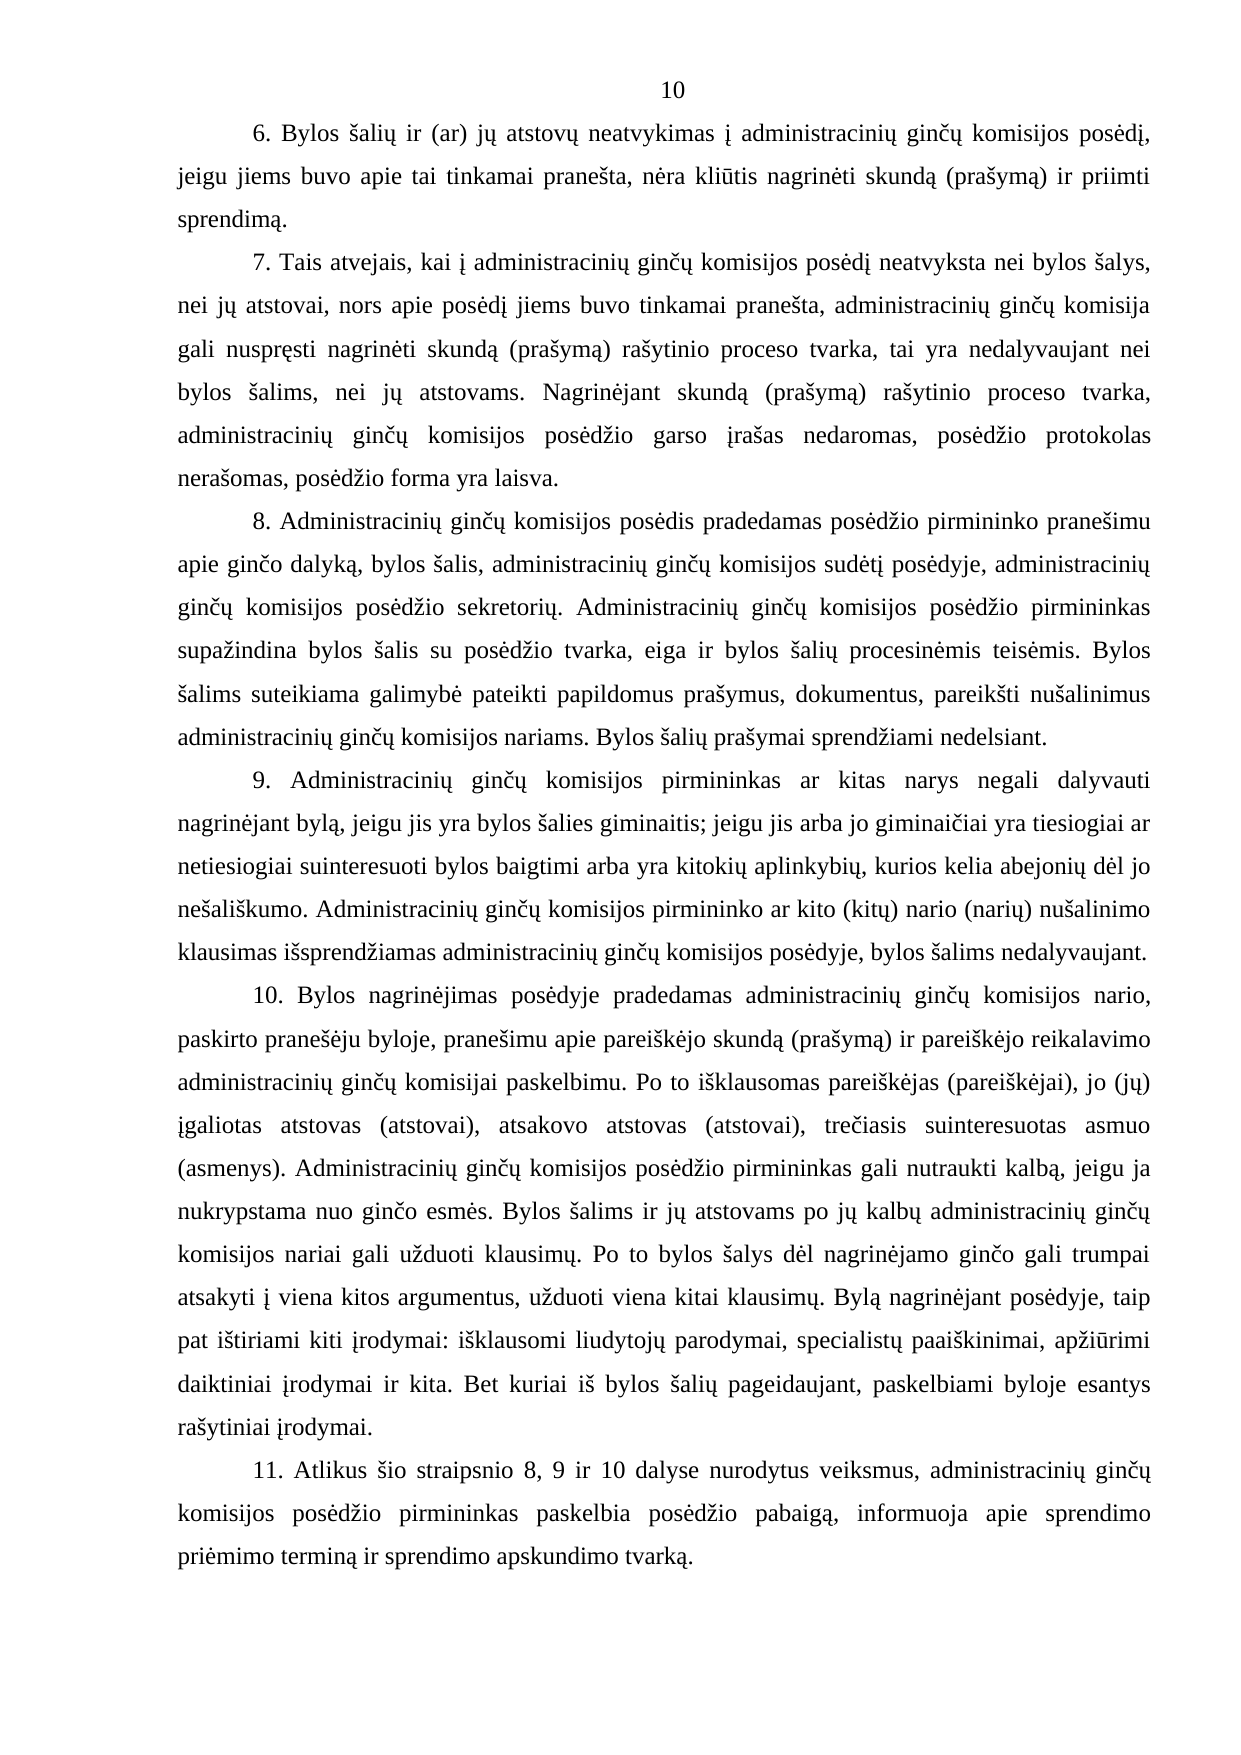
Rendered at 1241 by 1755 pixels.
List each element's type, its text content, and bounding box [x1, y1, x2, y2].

text 11. Atlikus šio straipsnio 8, 9 ir 10 dalyse nurodytus veiksmus, administracinių ginčų komisijos posėdžio pirmininkas paskelbia posėdžio pabaigą, informuoja apie sprendimo priėmimo terminą ir sprendimo apskundimo tvarką. [177, 1455, 1152, 1570]
text 8. Administracinių ginčų komisijos posėdis pradedamas posėdžio pirmininko pranešimu apie ginčo dalyką, bylos šalis, administracinių ginčų komisijos sudėtį posėdyje, administracinių ginčų komisijos posėdžio sekretorių. Administracinių ginčų komisijos posėdžio pirmininkas supažindina bylos šalis su posėdžio tvarka, eiga ir bylos šalių procesinėmis teisėmis. Bylos šalims suteikiama galimybė pateikti papildomus prašymus, dokumentus, pareikšti nušalinimus administracinių ginčų komisijos nariams. Bylos šalių prašymai sprendžiami nedelsiant. [177, 506, 1152, 751]
text 10. Bylos nagrinėjimas posėdyje pradedamas administracinių ginčų komisijos nario, paskirto pranešėju byloje, pranešimu apie pareiškėjo skundą (prašymą) ir pareiškėjo reikalavimo administracinių ginčų komisijai paskelbimu. Po to išklausomas pareiškėjas (pareiškėjai), jo (jų) įgaliotas atstovas (atstovai), atsakovo atstovas (atstovai), trečiasis suinteresuotas asmuo (asmenys). Administracinių ginčų komisijos posėdžio pirmininkas gali nutraukti kalbą, jeigu ja nukrypstama nuo ginčo esmės. Bylos šalims ir jų atstovams po jų kalbų administracinių ginčų komisijos nariai gali užduoti klausimų. Po to bylos šalys dėl nagrinėjamo ginčo gali trumpai atsakyti į viena kitos argumentus, užduoti viena kitai klausimų. Bylą nagrinėjant posėdyje, taip pat ištiriami kiti įrodymai: išklausomi liudytojų parodymai, specialistų paaiškinimai, apžiūrimi daiktiniai įrodymai ir kita. Bet kuriai iš bylos šalių pageidaujant, paskelbiami byloje esantys rašytiniai įrodymai. [177, 981, 1152, 1441]
text 6. Bylos šalių ir (ar) jų atstovų neatvykimas į administracinių ginčų komisijos posėdį, jeigu jiems buvo apie tai tinkamai pranešta, nėra kliūtis nagrinėti skundą (prašymą) ir priimti sprendimą. [177, 118, 1152, 233]
text 9. Administracinių ginčų komisijos pirmininkas ar kitas narys negali dalyvauti nagrinėjant bylą, jeigu jis yra bylos šalies giminaitis; jeigu jis arba jo giminaičiai yra tiesiogiai ar netiesiogiai suinteresuoti bylos baigtimi arba yra kitokių aplinkybių, kurios kelia abejonių dėl jo nešališkumo. Administracinių ginčų komisijos pirmininko ar kito (kitų) nario (narių) nušalinimo klausimas išsprendžiamas administracinių ginčų komisijos posėdyje, bylos šalims nedalyvaujant. [177, 765, 1152, 966]
text 7. Tais atvejais, kai į administracinių ginčų komisijos posėdį neatvyksta nei bylos šalys, nei jų atstovai, nors apie posėdį jiems buvo tinkamai pranešta, administracinių ginčų komisija gali nuspręsti nagrinėti skundą (prašymą) rašytinio proceso tvarka, tai yra nedalyvaujant nei bylos šalims, nei jų atstovams. Nagrinėjant skundą (prašymą) rašytinio proceso tvarka, administracinių ginčų komisijos posėdžio garso įrašas nedaromas, posėdžio protokolas nerašomas, posėdžio forma yra laisva. [177, 247, 1152, 492]
